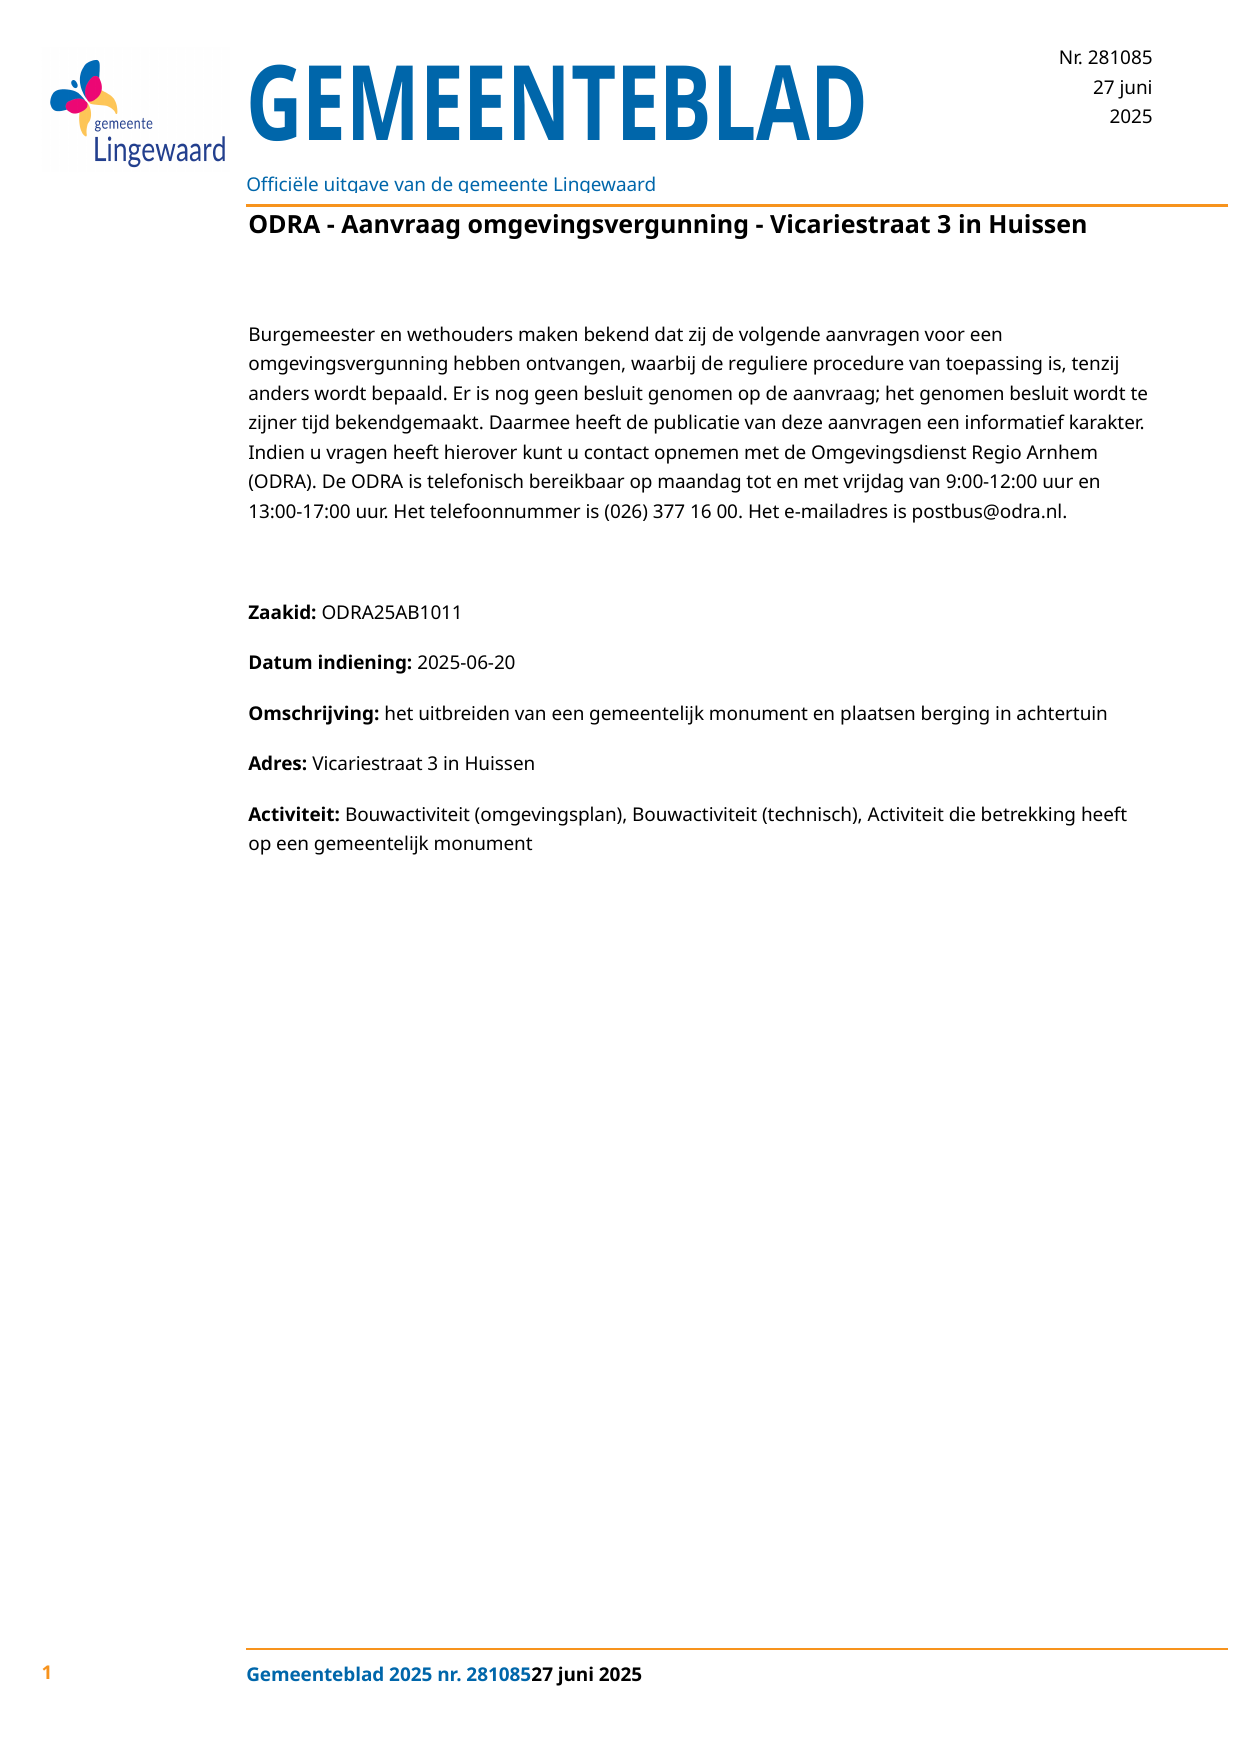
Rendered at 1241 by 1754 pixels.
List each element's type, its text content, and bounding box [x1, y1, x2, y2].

text Activiteit: Bouwactiviteit (omgevingsplan), Bouwactiviteit (technisch), Activiteit die betrekking heeft op een gemeentelijk monument [248, 801, 1152, 856]
text Datum indiening: 2025-06-20 [248, 649, 1152, 675]
text Omschrijving: het uitbreiden van een gemeentelijk monument en plaatsen berging in achtertuin [248, 700, 1152, 726]
text Burgemeester en wethouders maken bekend dat zij de volgende aanvragen voor een omgevingsvergunning hebben ontvangen, waarbij de reguliere procedure van toepassing is, tenzij anders wordt bepaald. Er is nog geen besluit genomen op de aanvraag; het genomen besluit wordt te zijner tijd bekendgemaakt. Daarmee heeft de publicatie van deze aanvragen een informatief karakter. Indien u vragen heeft hierover kunt u contact opnemen met de Omgevingsdienst Regio Arnhem (ODRA). De ODRA is telefonisch bereikbaar op maandag tot en met vrijdag van 9:00-12:00 uur en 13:00-17:00 uur. Het telefoonnummer is (026) 377 16 00. Het e-mailadres is postbus@odra.nl. [248, 321, 1152, 524]
text ODRA - Aanvraag omgevingsvergunning - Vicariestraat 3 in Huissen [248, 207, 1152, 241]
text Adres: Vicariestraat 3 in Huissen [248, 750, 1152, 776]
picture [41, 47, 231, 172]
text Zaakid: ODRA25AB1011 [248, 599, 1152, 625]
